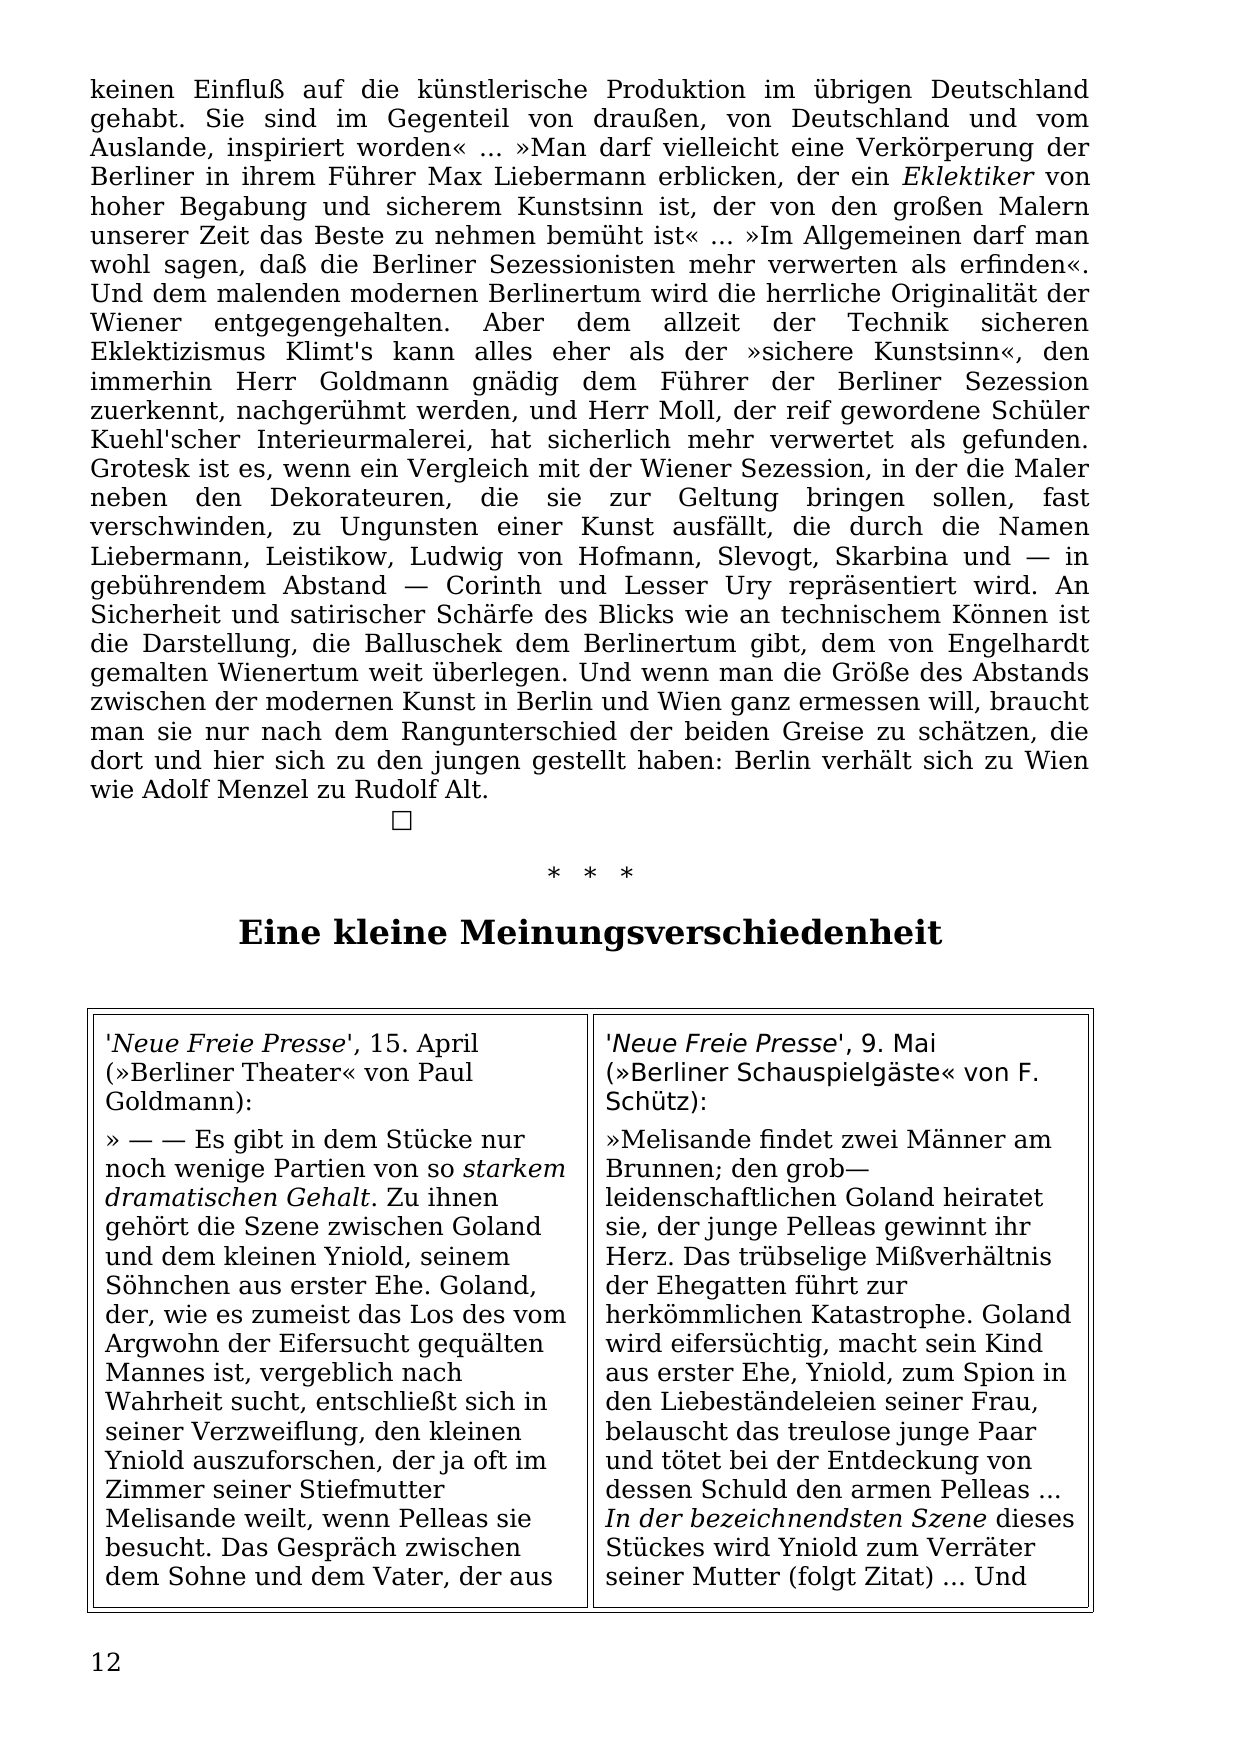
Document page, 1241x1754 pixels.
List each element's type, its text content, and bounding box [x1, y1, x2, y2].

table_header 'Neue Freie Presse', 9. Mai (»Berliner Schauspielgäste« von F. Schütz): »Melisande findet zwei Männer am Brunnen; den grob—leidenschaftlichen Goland heiratet sie, der junge Pelleas gewinnt ihr Herz. Das trübselige Mißverhältnis der Ehegatten führt zur herkömmlichen Katastrophe. Goland wird eifersüchtig, macht sein Kind aus erster Ehe, Yniold, zum Spion in den Liebeständeleien seiner Frau, belauscht das treulose junge Paar und tötet bei der Entdeckung von dessen Schuld den armen Pelleas ... In der bezeichnendsten Szene dieses Stückes wird Yniold zum Verräter seiner Mutter (folgt Zitat) ... Und [590, 1009, 1091, 1607]
text keinen Einfluß auf die künstlerische Produktion im übrigen Deutschland gehabt. Sie sind im Gegenteil von draußen, von Deutschland und vom Auslande, inspiriert worden« ... »Man darf vielleicht eine Verkörperung der Berliner in ihrem Führer Max Liebermann erblicken, der ein Eklektiker von hoher Begabung und sicherem Kunstsinn ist, der von den großen Malern unserer Zeit das Beste zu nehmen bemüht ist« ... »Im Allgemeinen darf man wohl sagen, daß die Berliner Sezessionisten mehr verwerten als erfinden«. Und dem malenden modernen Berlinertum wird die herrliche Originalität der Wiener entgegengehalten. Aber dem allzeit der Technik sicheren Eklektizismus Klimt's kann alles eher als der »sichere Kunstsinn«, den immerhin Herr Goldmann gnädig dem Führer der Berliner Sezession zuerkennt, nachgerühmt werden, und Herr Moll, der reif gewordene Schüler Kuehl'scher Interieurmalerei, hat sicherlich mehr verwertet als gefunden. Grotesk ist es, wenn ein Vergleich mit der Wiener Sezession, in der die Maler neben den Dekorateuren, die sie zur Geltung bringen sollen, fast verschwinden, zu Ungunsten einer Kunst ausfällt, die durch die Namen Liebermann, Leistikow, Ludwig von Hofmann, Slevogt, Skarbina und — in gebührendem Abstand — Corinth und Lesser Ury repräsentiert wird. An Sicherheit und satirischer Schärfe des Blicks wie an technischem Können ist die Darstellung, die Balluschek dem Berlinertum gibt, dem von Engelhardt gemalten Wienertum weit überlegen. Und wenn man die Größe des Abstands zwischen der modernen Kunst in Berlin und Wien ganz ermessen will, braucht man sie nur nach dem Rangunterschied der beiden Greise zu schätzen, die dort und hier sich zu den jungen gestellt haben: Berlin verhält sich zu Wien wie Adolf Menzel zu Rudolf Alt. □ [90, 75, 1091, 833]
table_header 'Neue Freie Presse', 15. April (»Berliner Theater« von Paul Goldmann): » — — Es gibt in dem Stücke nur noch wenige Partien von so starkem dramatischen Gehalt. Zu ihnen gehört die Szene zwischen Goland und dem kleinen Yniold, seinem Söhnchen aus erster Ehe. Goland, der, wie es zumeist das Los des vom Argwohn der Eifersucht gequälten Mannes ist, vergeblich nach Wahrheit sucht, entschließt sich in seiner Verzweiflung, den kleinen Yniold auszuforschen, der ja oft im Zimmer seiner Stiefmutter Melisande weilt, wenn Pelleas sie besucht. Das Gespräch zwischen dem Sohne und dem Vater, der aus [90, 1009, 590, 1607]
text * * * [90, 862, 1091, 892]
text Eine kleine Meinungsverschiedenheit [90, 892, 1091, 952]
